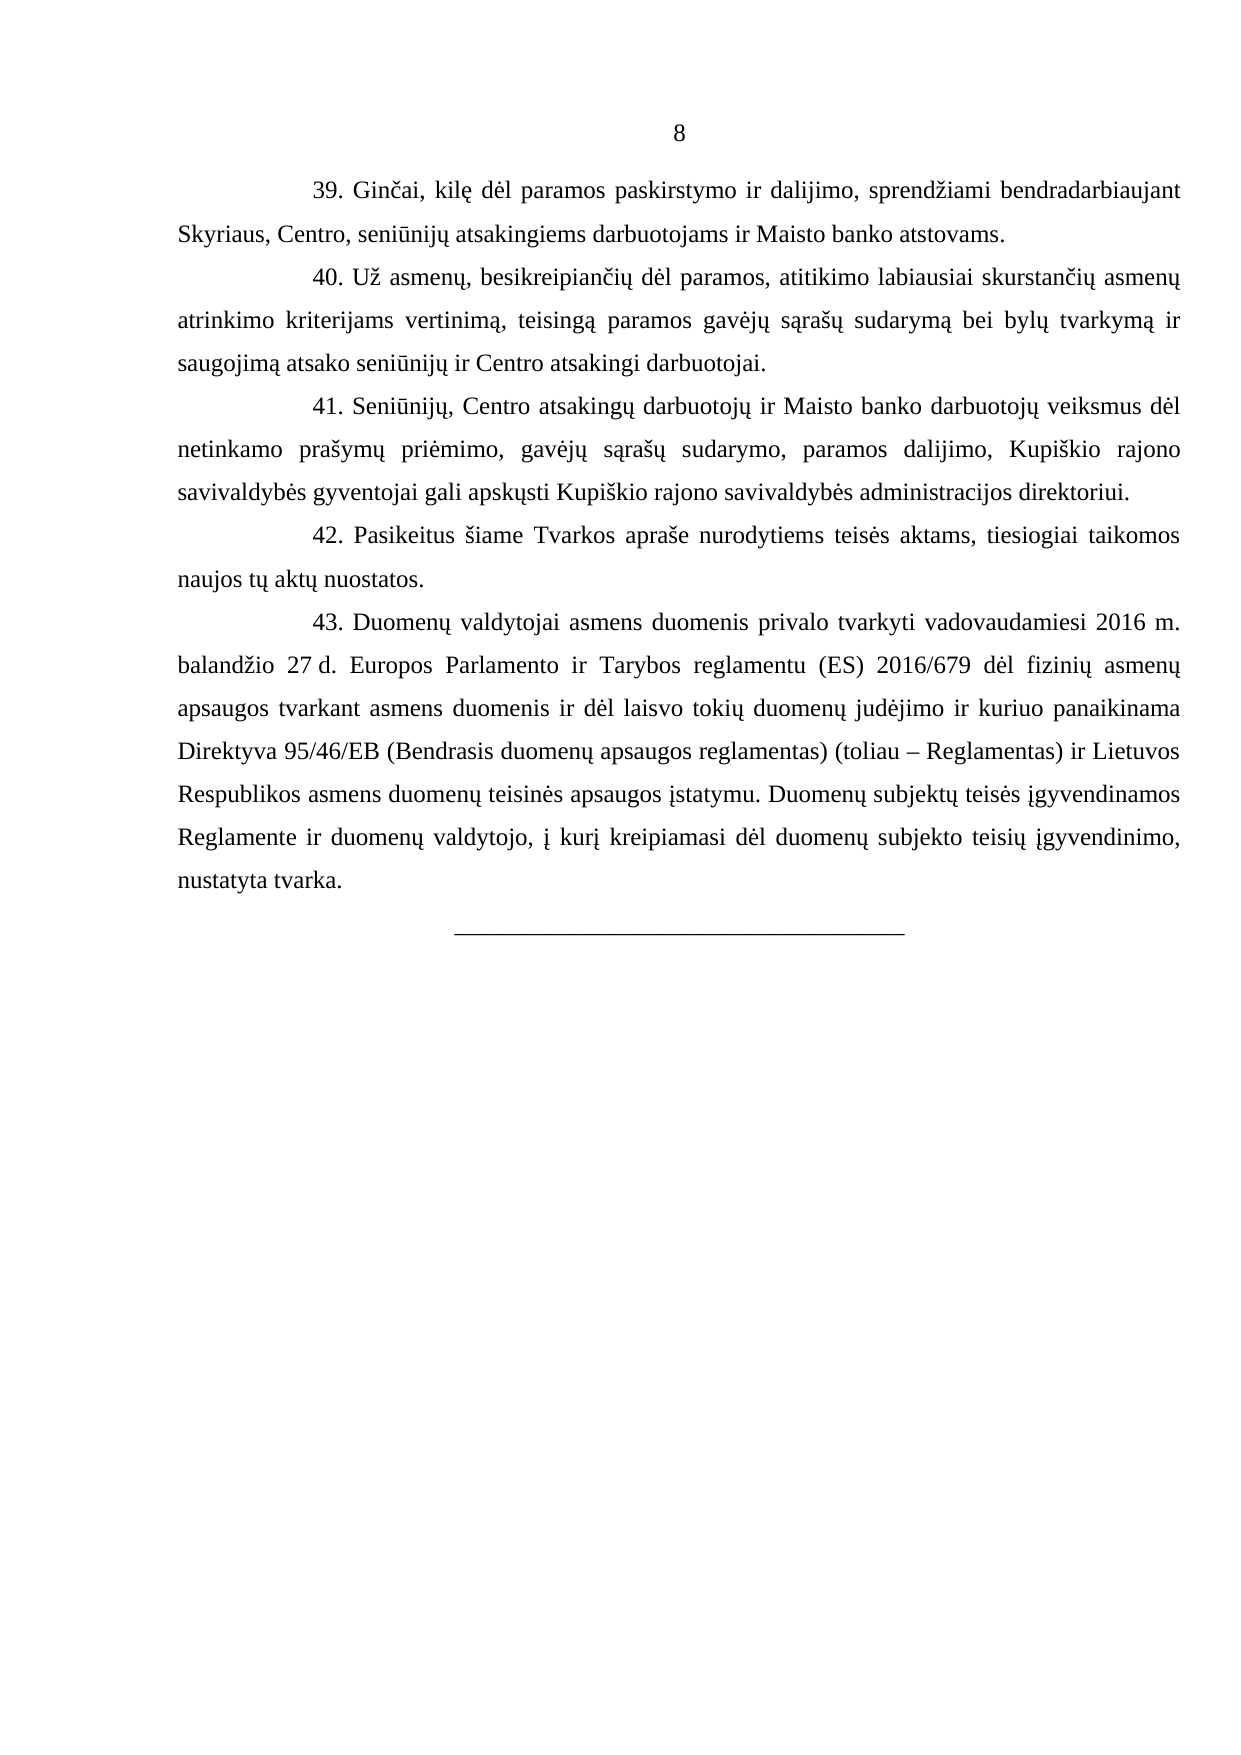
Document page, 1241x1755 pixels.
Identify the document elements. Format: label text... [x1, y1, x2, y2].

text 43. Duomenų valdytojai asmens duomenis privalo tvarkyti vadovaudamiesi 2016 m. balandžio 27 d. Europos Parlamento ir Tarybos reglamentu (ES) 2016/679 dėl fizinių asmenų apsaugos tvarkant asmens duomenis ir dėl laisvo tokių duomenų judėjimo ir kuriuo panaikinama Direktyva 95/46/EB (Bendrasis duomenų apsaugos reglamentas) (toliau – Reglamentas) ir Lietuvos Respublikos asmens duomenų teisinės apsaugos įstatymu. Duomenų subjektų teisės įgyvendinamos Reglamente ir duomenų valdytojo, į kurį kreipiamasi dėl duomenų subjekto teisių įgyvendinimo, nustatyta tvarka. [177, 607, 1181, 894]
text 39. Ginčai, kilę dėl paramos paskirstymo ir dalijimo, sprendžiami bendradarbiaujant Skyriaus, Centro, seniūnijų atsakingiems darbuotojams ir Maisto banko atstovams. [177, 176, 1181, 247]
text 42. Pasikeitus šiame Tvarkos apraše nurodytiems teisės aktams, tiesiogiai taikomos naujos tų aktų nuostatos. [177, 521, 1181, 592]
text 40. Už asmenų, besikreipiančių dėl paramos, atitikimo labiausiai skurstančių asmenų atrinkimo kriterijams vertinimą, teisingą paramos gavėjų sąrašų sudarymą bei bylų tvarkymą ir saugojimą atsako seniūnijų ir Centro atsakingi darbuotojai. [177, 262, 1181, 377]
text 41. Seniūnijų, Centro atsakingų darbuotojų ir Maisto banko darbuotojų veiksmus dėl netinkamo prašymų priėmimo, gavėjų sąrašų sudarymo, paramos dalijimo, Kupiškio rajono savivaldybės gyventojai gali apskųsti Kupiškio rajono savivaldybės administracijos direktoriui. [177, 391, 1181, 506]
text ____________________________________ [177, 909, 1181, 937]
